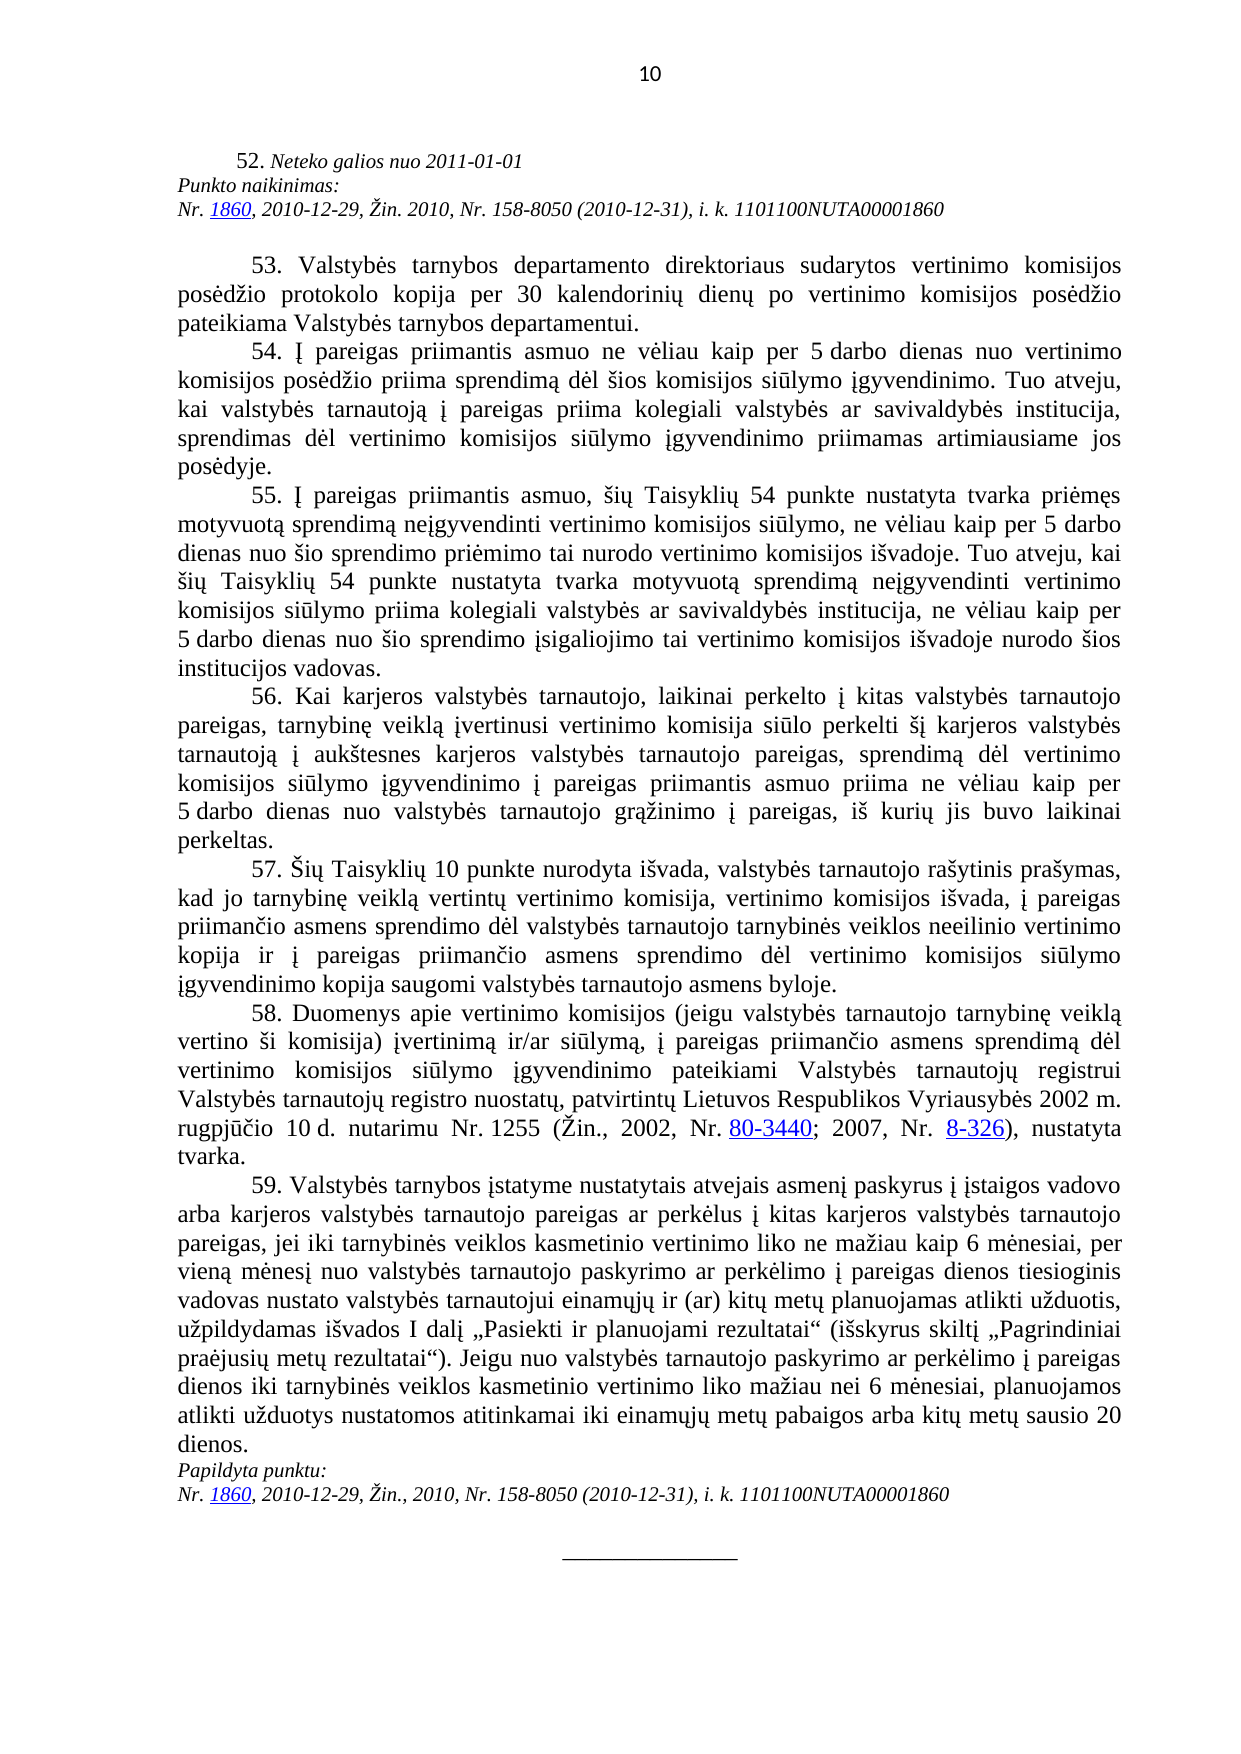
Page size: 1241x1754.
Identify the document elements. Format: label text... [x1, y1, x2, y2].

text 59. Valstybės tarnybos įstatyme nustatytais atvejais asmenį paskyrus į įstaigos vadovo arba karjeros valstybės tarnautojo pareigas ar perkėlus į kitas karjeros valstybės tarnautojo pareigas, jei iki tarnybinės veiklos kasmetinio vertinimo liko ne mažiau kaip 6 mėnesiai, per vieną mėnesį nuo valstybės tarnautojo paskyrimo ar perkėlimo į pareigas dienos tiesioginis vadovas nustato valstybės tarnautojui einamųjų ir (ar) kitų metų planuojamas atlikti užduotis, užpildydamas išvados I dalį „Pasiekti ir planuojami rezultatai“ (išskyrus skiltį „Pagrindiniai praėjusių metų rezultatai“). Jeigu nuo valstybės tarnautojo paskyrimo ar perkėlimo į pareigas dienos iki tarnybinės veiklos kasmetinio vertinimo liko mažiau nei 6 mėnesiai, planuojamos atlikti užduotys nustatomos atitinkamai iki einamųjų metų pabaigos arba kitų metų sausio 20 dienos. [177, 1170, 1122, 1458]
text Nr. 1860, 2010-12-29, Žin., 2010, Nr. 158-8050 (2010-12-31), i. k. 1101100NUTA00001860 [177, 1482, 1122, 1506]
text 52. Neteko galios nuo 2011-01-01 [177, 147, 1122, 173]
text 58. Duomenys apie vertinimo komisijos (jeigu valstybės tarnautojo tarnybinę veiklą vertino ši komisija) įvertinimą ir/ar siūlymą, į pareigas priimančio asmens sprendimą dėl vertinimo komisijos siūlymo įgyvendinimo pateikiami Valstybės tarnautojų registrui Valstybės tarnautojų registro nuostatų, patvirtintų Lietuvos Respublikos Vyriausybės 2002 m. rugpjūčio 10 d. nutarimu Nr. 1255 (Žin., 2002, Nr. 80-3440; 2007, Nr. 8-326), nustatyta tvarka. [177, 998, 1122, 1170]
text ______________ [177, 1534, 1122, 1563]
text 53. Valstybės tarnybos departamento direktoriaus sudarytos vertinimo komisijos posėdžio protokolo kopija per 30 kalendorinių dienų po vertinimo komisijos posėdžio pateikiama Valstybės tarnybos departamentui. [177, 250, 1122, 336]
text 55. Į pareigas priimantis asmuo, šių Taisyklių 54 punkte nustatyta tvarka priėmęs motyvuotą sprendimą neįgyvendinti vertinimo komisijos siūlymo, ne vėliau kaip per 5 darbo dienas nuo šio sprendimo priėmimo tai nurodo vertinimo komisijos išvadoje. Tuo atveju, kai šių Taisyklių 54 punkte nustatyta tvarka motyvuotą sprendimą neįgyvendinti vertinimo komisijos siūlymo priima kolegiali valstybės ar savivaldybės institucija, ne vėliau kaip per 5 darbo dienas nuo šio sprendimo įsigaliojimo tai vertinimo komisijos išvadoje nurodo šios institucijos vadovas. [177, 480, 1122, 681]
text Punkto naikinimas: [177, 173, 1122, 197]
text Nr. 1860, 2010-12-29, Žin. 2010, Nr. 158-8050 (2010-12-31), i. k. 1101100NUTA00001860 [177, 197, 1122, 221]
text 54. Į pareigas priimantis asmuo ne vėliau kaip per 5 darbo dienas nuo vertinimo komisijos posėdžio priima sprendimą dėl šios komisijos siūlymo įgyvendinimo. Tuo atveju, kai valstybės tarnautoją į pareigas priima kolegiali valstybės ar savivaldybės institucija, sprendimas dėl vertinimo komisijos siūlymo įgyvendinimo priimamas artimiausiame jos posėdyje. [177, 336, 1122, 480]
text Papildyta punktu: [177, 1458, 1122, 1482]
text 57. Šių Taisyklių 10 punkte nurodyta išvada, valstybės tarnautojo rašytinis prašymas, kad jo tarnybinę veiklą vertintų vertinimo komisija, vertinimo komisijos išvada, į pareigas priimančio asmens sprendimo dėl valstybės tarnautojo tarnybinės veiklos neeilinio vertinimo kopija ir į pareigas priimančio asmens sprendimo dėl vertinimo komisijos siūlymo įgyvendinimo kopija saugomi valstybės tarnautojo asmens byloje. [177, 854, 1122, 998]
text 56. Kai karjeros valstybės tarnautojo, laikinai perkelto į kitas valstybės tarnautojo pareigas, tarnybinę veiklą įvertinusi vertinimo komisija siūlo perkelti šį karjeros valstybės tarnautoją į aukštesnes karjeros valstybės tarnautojo pareigas, sprendimą dėl vertinimo komisijos siūlymo įgyvendinimo į pareigas priimantis asmuo priima ne vėliau kaip per 5 darbo dienas nuo valstybės tarnautojo grąžinimo į pareigas, iš kurių jis buvo laikinai perkeltas. [177, 681, 1122, 854]
